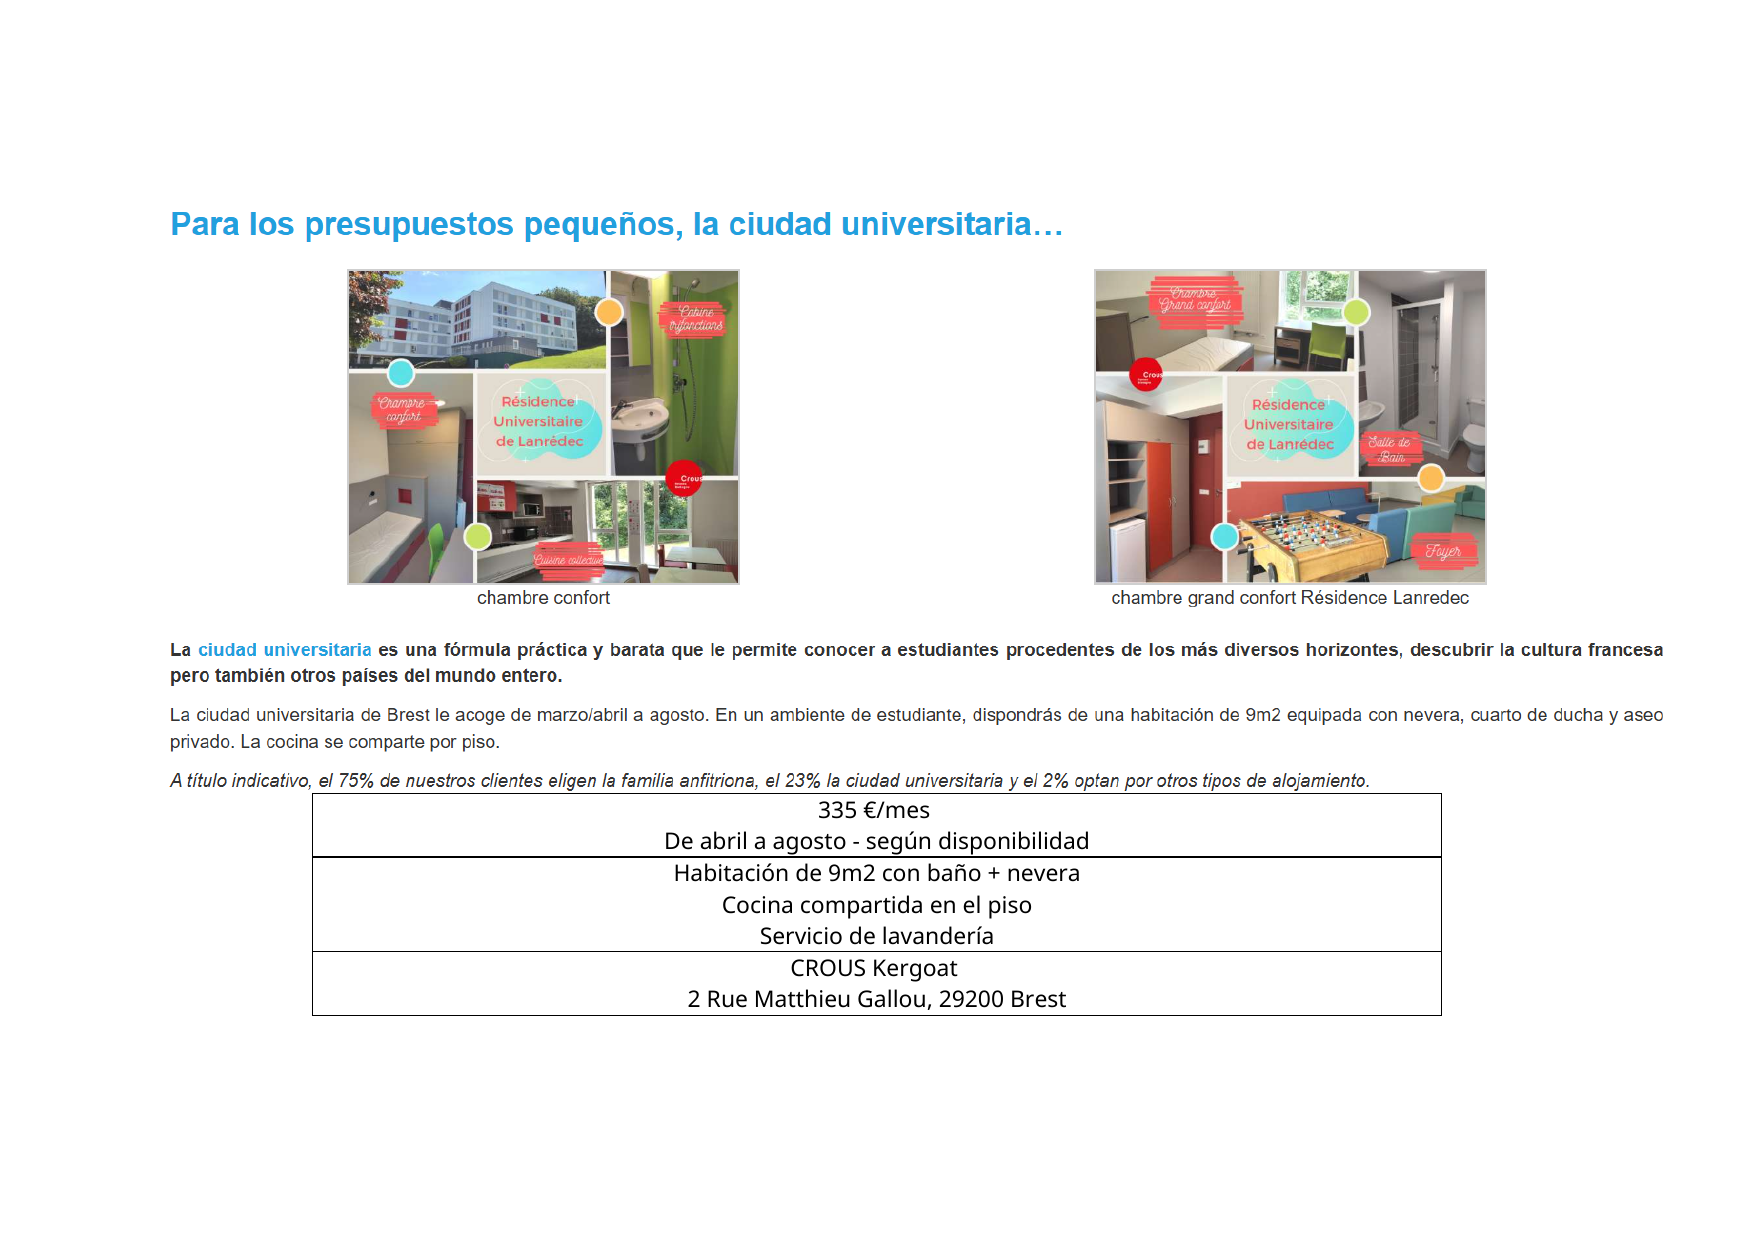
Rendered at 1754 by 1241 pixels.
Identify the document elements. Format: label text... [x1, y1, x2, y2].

table_cell CROUS Kergoat 2 Rue Matthieu Gallou, 29200 Brest [313, 952, 1441, 1015]
table_header 335 €/mes De abril a agosto - según disponibilidad [313, 794, 1441, 856]
table_cell Habitación de 9m2 con baño + nevera Cocina compartida en el piso Servicio de lavandería [313, 858, 1441, 951]
